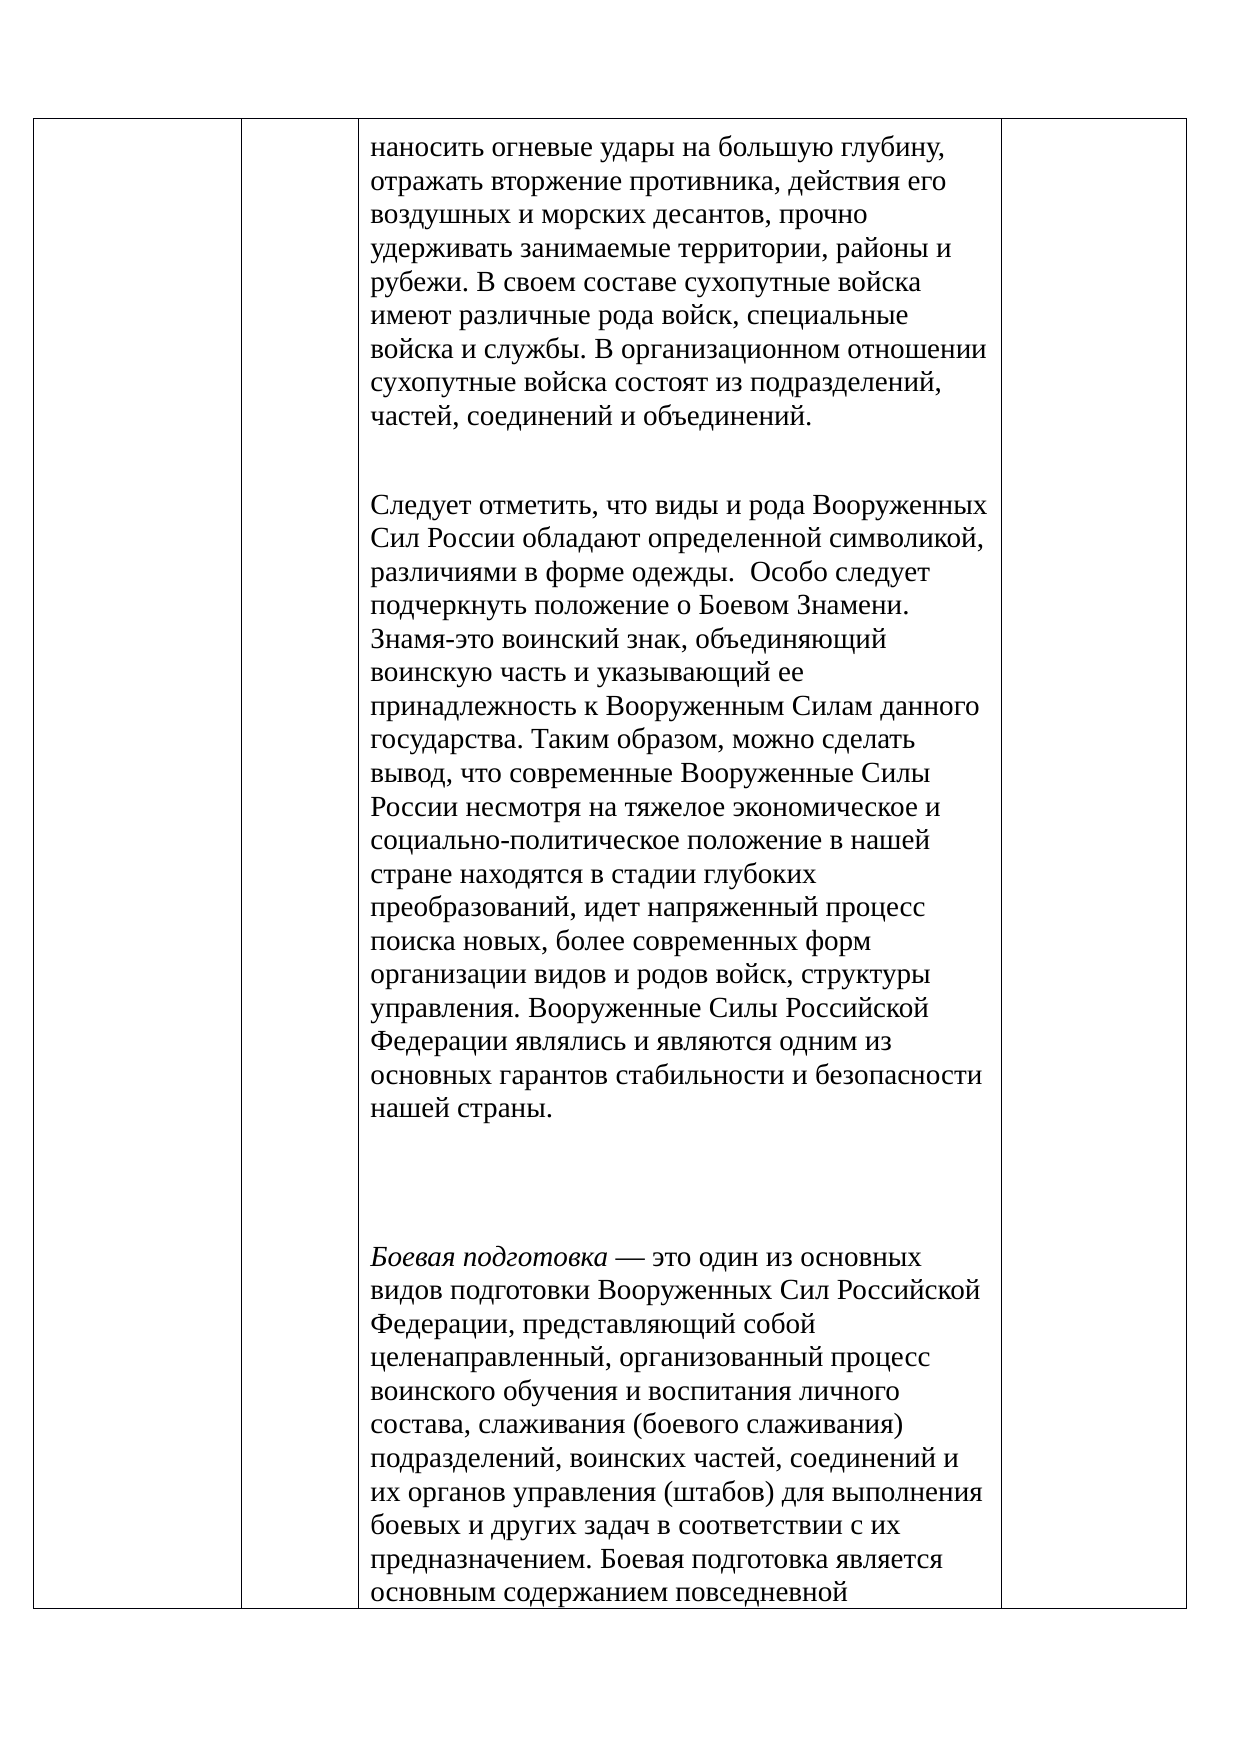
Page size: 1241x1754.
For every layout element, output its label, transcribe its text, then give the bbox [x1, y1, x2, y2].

table_cell [34, 119, 241, 1608]
table_cell [242, 119, 358, 1608]
table_cell [1002, 119, 1186, 1608]
table_cell Вооруженные Силы Российской Федерации предназначены для отражения агрессии, направленной против Российской Федерации , для вооруженной защиты целостности и неприкосновенности территории Российской Федерации, а также для выполнения задач в соответствии с межгосударственными договорами Российской Федерации. Вооруженные Силы Российской Федерации предназначены для: — отражения агрессии, направленной против Российской Федерации; — вооруженной защиты целостности и неприкосновенности территории Российской Федерации ; — выполнения задач в соответствии с межгосударственными договорами. Войны России с 1700-1800 гг Великая Северная война (1700—1721) Русско-турецкая война 1710—1713 Персидский поход 1722—23 Война за польское наследство 1733-1735 Русско-турецкая война 1735—1739 Русско-шведская война 1741—1743 Семилетняя война 1756-1763 Русско-турецкая война 1768—1774 Барская конфедерация 1768-1776 Русско-турецкая война 1787—1792 Русско-шведская война 1788—1790 Русско-польская война 1792 Восстание Костюшко (1794) Русско-персидская война 1796 Итальянский поход Суворова (1799) Битва при Адде — 26-28 апреля 1799 года Битва при Треббии — 17-19 июня 1799 года Битва при Нови — 17 августа 1799 года Непосредственное руководство Вооруженными Силами Российской Федерации осуществляет министр обороны Российской Федерации через министерство обороны. Основным органом оперативного управления войсками и силами флота Вооруженных Сил Российской Федерации является Генеральный штаб Вооруженных Сил Российской Федерации. Вооруженные Силы России состоят из: — органов военного управления; — ракетных войск стратегического назначения; — сухопутных войск; — войск противовоздушной обороны; — Военно-Воздушных Сил; — Военно-Морского флота Между тем Вооруженные Силы Российской Федерации включают в себя тыл Вооруженных Сил, а также войска, не входящие в виды и рода войск Вооруженных Сил Российской Федерации. Ракетные войска стратегического назначения — вид Вооруженных Сил Российской Федерации, оснащенный ракетно-ядерным оружием и предназначенный для выполнения стратегических задач. Войска созданы в 1960 году. Ракетные войска стратегического назначения свои задачи могут выполнять как во взаимодействии с другими видами Вооруженных Сил, так и самостоятельно. Основными свойствами ракетных войск стратегического назначения являются: — огромная поражающая мощь; — высокая боевая готовность и точность нанесения ракетно-ядерных ударов по объектам противника; — неограниченная дальность действия; — способность наносить удары одновременно по многим стратегическим объектам, успешно противодействие противовоздушной обороны и противоракетной обороны; — выполнение задач в кратчайшие сроки; — возможность широкого маневра ракетно-ядерными ударами; — независимость боевого применения от условий погоды, времени года, суток. Организационно в состав ракетных войск стратегического назначения входят: ракетные части и соединения, научно-исследовательские учреждения, военно-учебные заведения, а также части обеспечения и обслуживания. Ракетные войска стратегического назначения — основа боевой мощи Вооруженных Сил Российской Федерации. Сухопутные войска- вид Вооруженных Сил, предназначенных для ведения боевых действий преимущественно на суше. В большинстве государств мира сухопутные войска являются наиболее многочисленными, разнообразными по вооружению и способам ведения боевых действий видом Вооруженных Сил. По своим боевым возможностям они способны самостоятельно или во взаимодействии с другими видами Вооруженных Сил вести наступление в целях разгрома группировок войск противника и овладения его территорией, наносить огневые удары на большую глубину, отражать вторжение противника, действия его воздушных и морских десантов, прочно удерживать занимаемые территории, районы и рубежи. В своем составе сухопутные войска имеют различные рода войск, специальные войска и службы. В организационном отношении сухопутные войска состоят из подразделений, частей, соединений и объединений. Следует отметить, что виды и рода Вооруженных Сил России обладают определенной символикой, различиями в форме одежды. Особо следует подчеркнуть положение о Боевом Знамени. Знамя-это воинский знак, объединяющий воинскую часть и указывающий ее принадлежность к Вооруженным Силам данного государства. Таким образом, можно сделать вывод, что современные Вооруженные Силы России несмотря на тяжелое экономическое и социально-политическое положение в нашей стране находятся в стадии глубоких преобразований, идет напряженный процесс поиска новых, более современных форм организации видов и родов войск, структуры управления. Вооруженные Силы Российской Федерации являлись и являются одним из основных гарантов стабильности и безопасности нашей страны. Боевая подготовка — это один из основных видов подготовки Вооруженных Сил Российской Федерации, представляющий собой целенаправленный, организованный процесс воинского обучения и воспитания личного состава, слаживания (боевого слаживания) подразделений, воинских частей, соединений и их органов управления (штабов) для выполнения боевых и других задач в соответствии с их предназначением. Боевая подготовка является основным содержанием повседневной деятельности командиров, органов управления (штабов) и войск. Она проводится как в мирное, так и в военное время и обусловлена потребностями государства в качественно подготовленных военнослужащих, подразделениях, частях и соединениях, способных успешно выполнять возложенные на них задачи. Основными задачами боевой подготовки являются: — поддержание высокой постоянной боевой готовности подразделений и частей к выполнению боевых задач (задач по предназначению); — привитие офицерам, прапорщикам, сержантам (старшинам) твердых профессиональных знаний и умений, развитие у них командирских качеств, педагогических навыков по обучению и воспитанию подчиненных, а также навыков по управлению экипажами, расчетами, подразделениями, частями, соединениями и огнем при выполнении поставленных задач и их дальнейшее совершенствование; — подготовка военнослужащих к самостоятельному и в составе экипажей, расчетов, подразделений выполнению своих должностных и специальных обязанностей в ходе выполнения боевых (специальных) задач и умелому применению штатного вооружения и военной техники по боевому предназначению; — слаживание экипажей, расчетов, подразделений, частей и соединений, совершенствование их полевой выучки; освоение новых образцов вооружения и военной техники, привитие личному составу знаний и навыков в проведении их технического обслуживания и поддержании в готовности к боевому применению, выполнении требований безопасности; — подготовка частей и подразделений к участию в вооруженных конфликтах и действиям в составе объединенных (разноведомственных) группировок по поддержанию (восстановлению) мира и безопасности; — проверка в ходе обучения существующих уставных положений по организации и ведению боя, выработка новых способов боевого применения войск; — слаживание органов управления (штабов) подразделений и частей, обучение их умению управлять войсками в различных условиях обстановки и выполнять мероприятия, обеспечивающие живучесть органов управления (штабов); — обучение военнослужащих строгому и точному выполнению требований законов и общевоинских уставов Вооруженных Сил Российской Федерации; воспитание у личного состава высоких морально-боевых качеств, чувства ответственности за защиту Отечества, бдительности, дисциплинированности, исполнительности, войскового товарищества; — выработка у личного состава высокой психологической устойчивости, смелости и решительности, физической выносливости и ловкости, смекалки, умения преодолевать трудности общевойскового боя, способности переносить физические и психологические нагрузки в сложных условиях обстановки; — обучение военнослужащих выполнению норм международного гуманитарного права и правил поведения при ведении войны (в ходе вооруженных конфликтов); — обеспечение подготовки резервов; разработка средств и приемов совершенствования методических систем обучения и воспитания, отдельных методов с учетом специфики войск, особенностей подготовки военных специалистов различного профиля; — дальнейшая разработка и конкретизация содержания обучения и воспитания в соответствии с происходящими изменениями в жизни общества и его Вооруженных Сил, с учетом совершенствования вооружения и военной техники, способов боевых действий, необходимости постоянного повышения боевой готовности. К боевой подготовке предъявляются следующие основные требования: — достижение требуемого результата (уровня) обученности, т. е. четкое определение командирами (начальниками) целей и задач боевой подготовки и обеспечение требуемых результатов обученности военнослужащих, войск и органов управления (штабов) на всех этапах их подготовки; — согласованность в подготовке всех категорий обучаемых. Это означает согласование подготовки военнослужащих, войск и органов управления (штабов) по целям, задачам, содержанию обучения, месту и времени проведения мероприятий, обеспечение совместной подготовки родов войск и специальных войск; — рациональное использование учебной материально-технической базы боевой подготовки и экономичность проведения мероприятий боевой подготовки, т. е. эксплуатация учебных объектов боевой подготовки с максимальной нагрузкой, равномерная их загрузка в течение учебного года (периода обучения), своевременное их обслуживание и совершенствование, всестороннее экономическое обоснование целесообразности и необходимости проведения мероприятий боевой подготовки на объектах учебной материально-технической базы; — внедрение в процесс боевой подготовки передовых, научно обоснованных методик обучения, представляющих собой активное и целеустремленное применение новых эффективных форм, методов и средств обучения, постоянное совершенствование методики боевой подготовки. При организации и проведении мероприятий боевой подготовки неукоснительно соблюдаются следующие ее принципы: — соответствие направленности обучения и воспитания государственной идеологии, положениям Военной доктрины Российской Федерации; — обеспечение постоянной боевой готовности подразделений и частей к выполнению боевых задач по предназначению, независимо от продолжительности их подготовки; — учить войска (силы) тому, что необходимо на войне; — каждый командир (начальник) обучает своих подчиненных; — наглядность и максимальное приближение обучения к обстановке реальных боевых действий; систематичность и последовательность обучения, т. е. обучение «от простого — к сложному». Этот принцип в практике войск осуществляется по трем направлениям: структурному, организационному и методическому. [359, 119, 1001, 1608]
